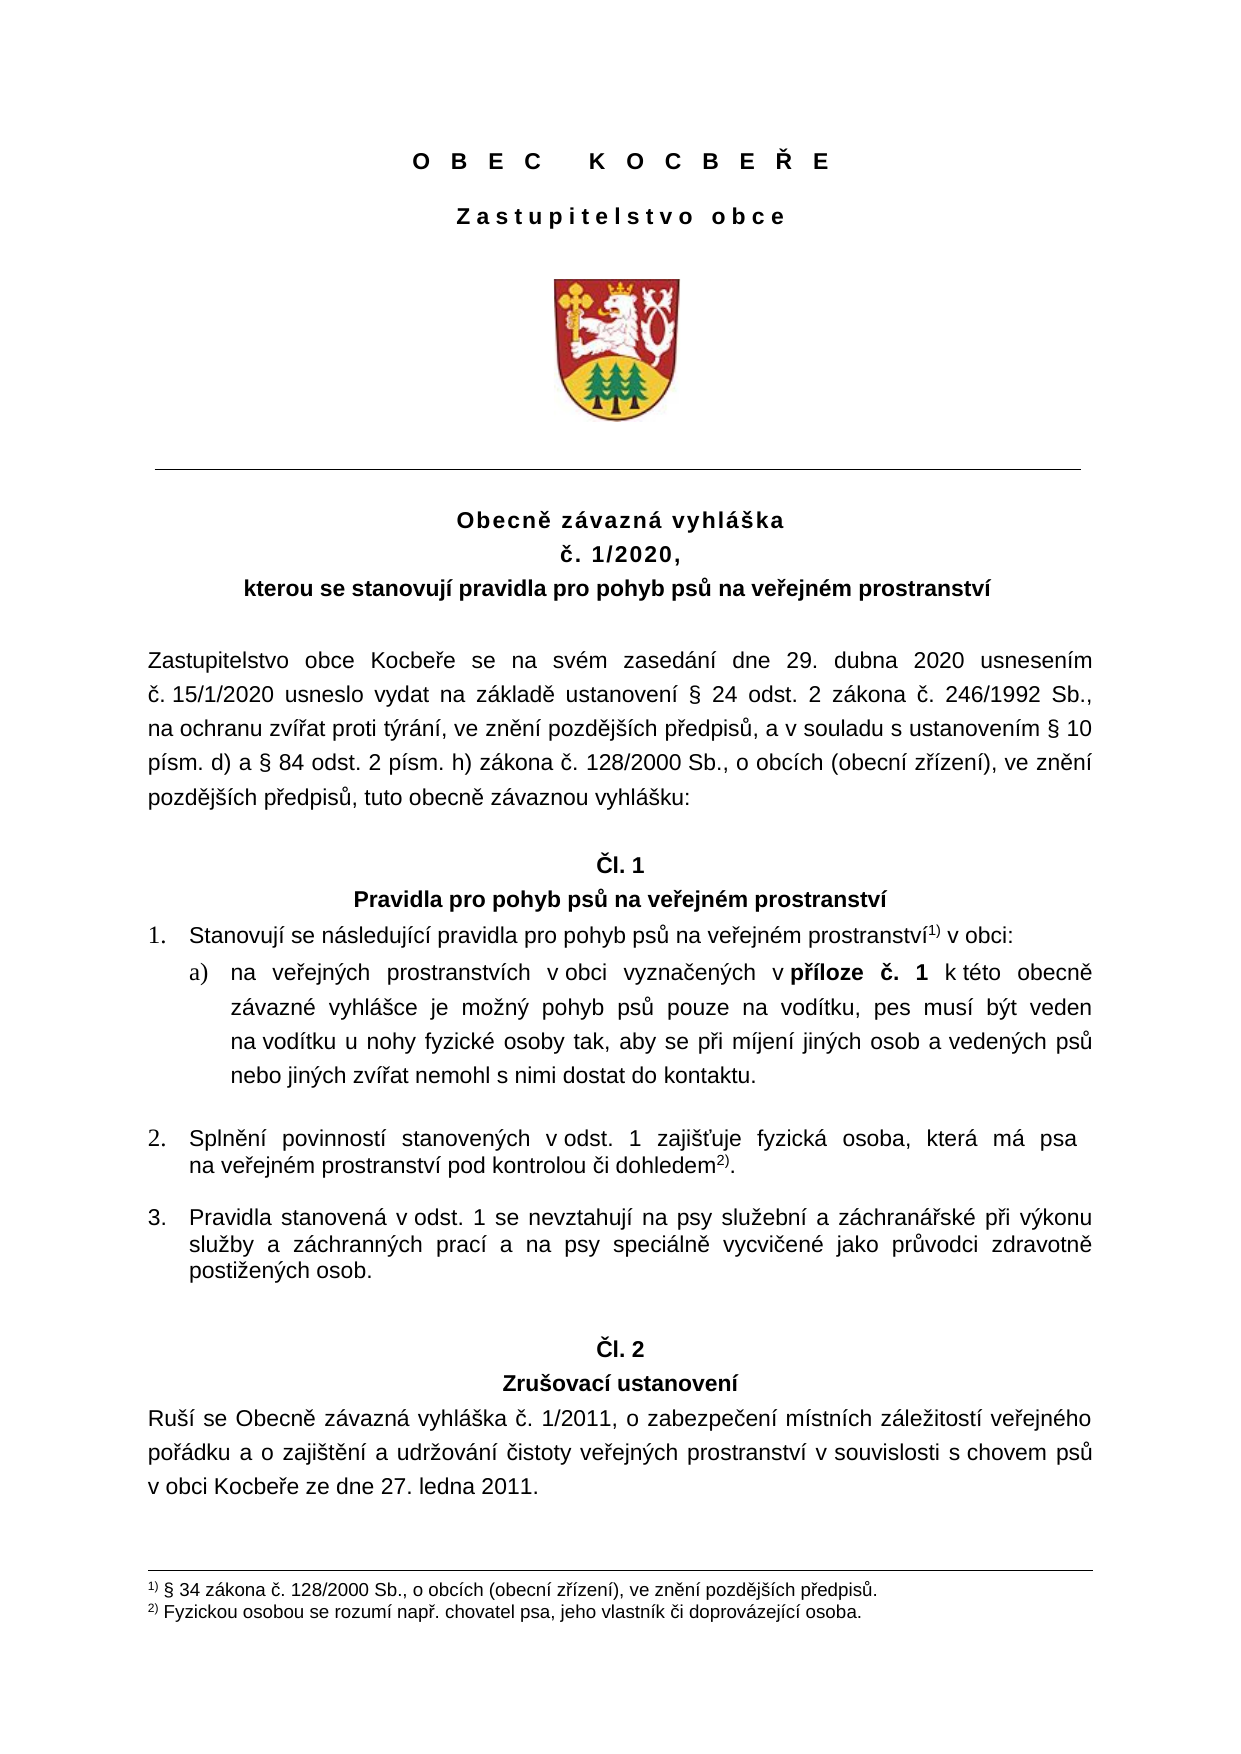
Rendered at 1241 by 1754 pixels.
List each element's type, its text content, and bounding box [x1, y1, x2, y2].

list Splnění povinností stanovených v odst. 1 zajišťuje fyzická osoba, která má psa na veřejném prostranství pod kontrolou či dohledem2). [148, 1123, 1093, 1178]
text Zastupitelstvo obce [148, 203, 1093, 229]
text Zrušovací ustanovení [148, 1370, 1093, 1397]
list na veřejných prostranstvích v obci vyznačených v příloze č. 1 k této obecně závazné vyhlášce je možný pohyb psů pouze na vodítku, pes musí být veden na vodítku u nohy fyzické osoby tak, aby se při míjení jiných osob a vedených psů nebo jiných zvířat nemohl s nimi dostat do kontaktu. [189, 957, 1093, 1089]
text 1) § 34 zákona č. 128/2000 Sb., o obcích (obecní zřízení), ve znění pozdějších předpisů. [148, 1579, 1093, 1601]
text č. 1/2020, [148, 541, 1093, 568]
text Čl. 1 [148, 852, 1093, 878]
text Pravidla pro pohyb psů na veřejném prostranství [148, 886, 1093, 912]
text OBEC KOCBEŘE [148, 148, 1093, 174]
list Pravidla stanovená v odst. 1 se nevztahují na psy služební a záchranářské při výkonu služby a záchranných prací a na psy speciálně vycvičené jako průvodci zdravotně postižených osob. [148, 1204, 1093, 1283]
text Čl. 2 [148, 1336, 1093, 1362]
text kterou se stanovují pravidla pro pohyb psů na veřejném prostranství [148, 575, 1093, 602]
text Obecně závazná vyhláška [148, 507, 1093, 533]
text Zastupitelstvo obce Kocbeře se na svém zasedání dne 29. dubna 2020 usnesením č. 15/1/2020 usneslo vydat na základě ustanovení § 24 odst. 2 zákona č. 246/1992 Sb., na ochranu zvířat proti týrání, ve znění pozdějších předpisů, a v souladu s ustanovením § 10 písm. d) a § 84 odst. 2 písm. h) zákona č. 128/2000 Sb., o obcích (obecní zřízení), ve znění pozdějších předpisů, tuto obecně závaznou vyhlášku: [148, 647, 1093, 810]
text 2) Fyzickou osobou se rozumí např. chovatel psa, jeho vlastník či doprovázející osoba. [148, 1601, 1093, 1622]
text Ruší se Obecně závazná vyhláška č. 1/2011, o zabezpečení místních záležitostí veřejného pořádku a o zajištění a udržování čistoty veřejných prostranství v souvislosti s chovem psů v obci Kocbeře ze dne 27. ledna 2011. [148, 1404, 1093, 1499]
list Stanovují se následující pravidla pro pohyb psů na veřejném prostranství1) v obci: [148, 920, 1093, 949]
